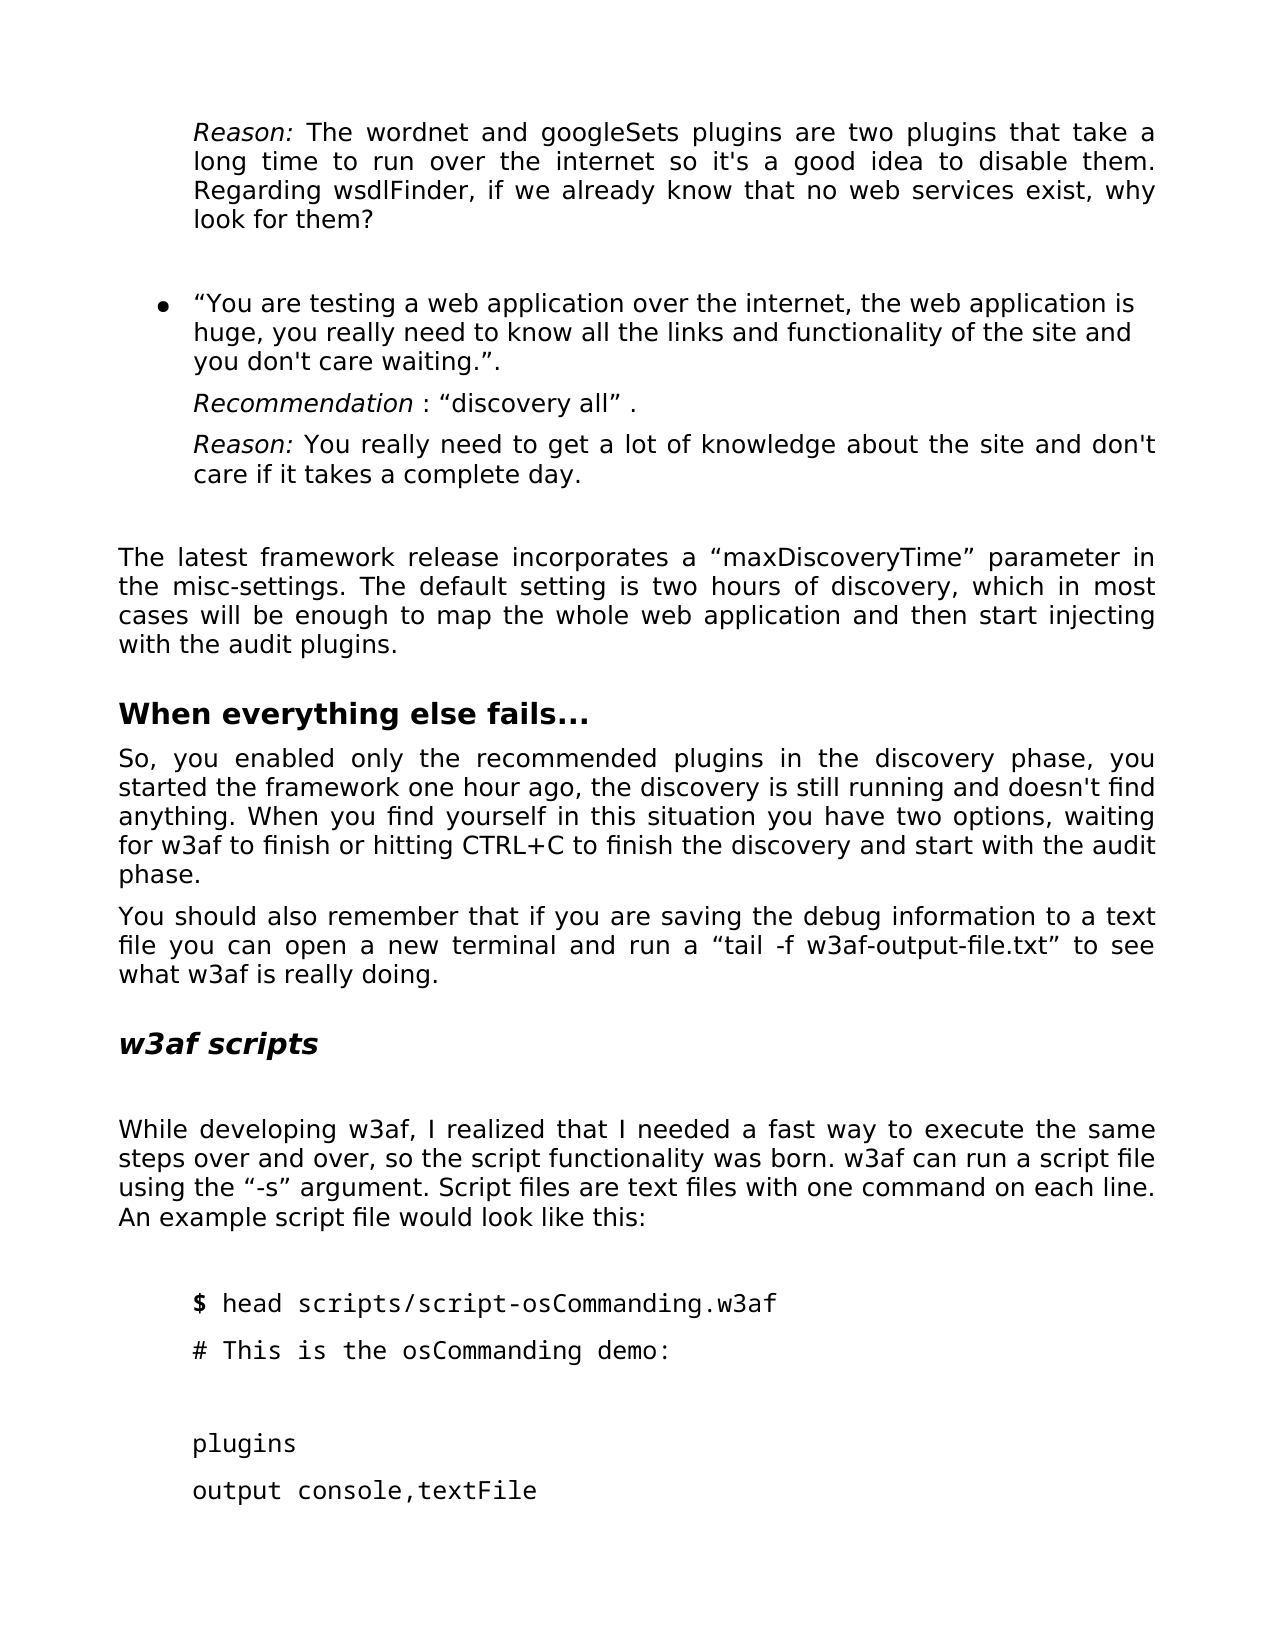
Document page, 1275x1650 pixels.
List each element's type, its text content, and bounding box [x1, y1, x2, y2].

list “You are testing a web application over the internet, the web application is huge, you really need to know all the links and functionality of the site and you don't care waiting.”. [156, 289, 1157, 376]
text So, you enabled only the recommended plugins in the discovery phase, you started the framework one hour ago, the discovery is still running and doesn't find anything. When you find yourself in this situation you have two options, waiting for w3af to finish or hitting CTRL+C to finish the discovery and start with the audit phase. [118, 744, 1157, 889]
text output console,textFile [192, 1472, 1157, 1506]
subtitle w3af scripts [118, 1027, 1157, 1061]
list Reason: You really need to get a lot of knowledge about the site and don't care if it takes a complete day. [156, 431, 1157, 489]
subtitle When everything else fails... [118, 697, 1157, 731]
list Recommendation : “discovery all” . [156, 389, 1157, 418]
text While developing w3af, I realized that I needed a fast way to execute the same steps over and over, so the script functionality was born. w3af can run a script file using the “-s” argument. Script files are text files with one command on each line. An example script file would look like this: [118, 1115, 1157, 1232]
text The latest framework release incorporates a “maxDiscoveryTime” parameter in the misc-settings. The default setting is two hours of discovery, which in most cases will be enough to map the whole web application and then start injecting with the audit plugins. [118, 543, 1157, 660]
list Reason: The wordnet and googleSets plugins are two plugins that take a long time to run over the internet so it's a good idea to disable them. Regarding wsdlFinder, if we already know that no web services exist, why look for them? [156, 118, 1157, 235]
text $ head scripts/script-osCommanding.w3af [192, 1286, 1157, 1320]
text plugins [192, 1426, 1157, 1460]
text # This is the osCommanding demo: [192, 1333, 1157, 1367]
text You should also remember that if you are saving the debug information to a text file you can open a new terminal and run a “tail -f w3af-output-file.txt” to see what w3af is really doing. [118, 902, 1157, 989]
